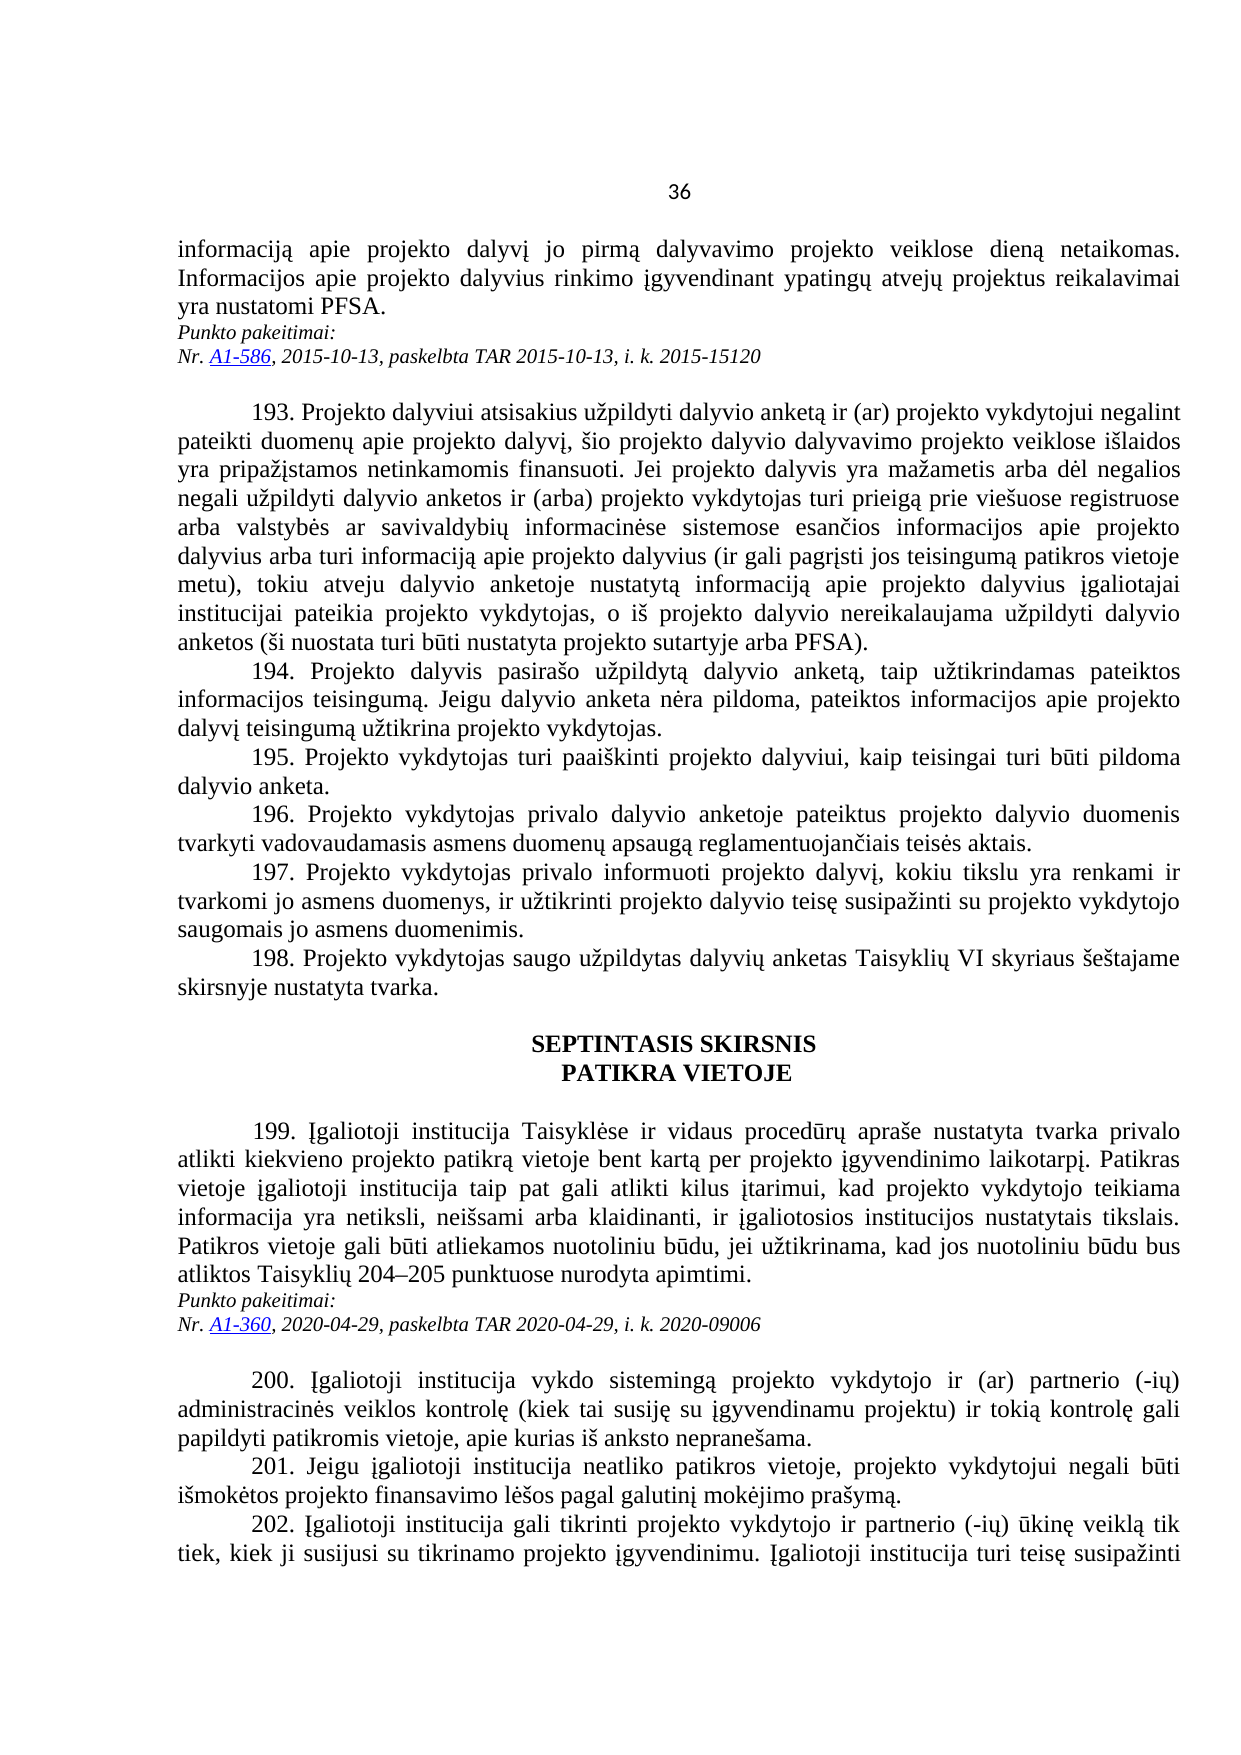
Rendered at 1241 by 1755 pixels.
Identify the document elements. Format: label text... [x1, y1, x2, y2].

text Nr. A1-360, 2020-04-29, paskelbta TAR 2020-04-29, i. k. 2020-09006 [177, 1312, 1181, 1336]
text SEPTINTASIS SKIRSNIS [177, 1029, 1176, 1058]
text 194. Projekto dalyvis pasirašo užpildytą dalyvio anketą, taip užtikrindamas pateiktos informacijos teisingumą. Jeigu dalyvio anketa nėra pildoma, pateiktos informacijos apie projekto dalyvį teisingumą užtikrina projekto vykdytojas. [177, 656, 1181, 742]
text 201. Jeigu įgaliotoji institucija neatliko patikros vietoje, projekto vykdytojui negali būti išmokėtos projekto finansavimo lėšos pagal galutinį mokėjimo prašymą. [177, 1451, 1181, 1509]
text 202. Įgaliotoji institucija gali tikrinti projekto vykdytojo ir partnerio (-ių) ūkinę veiklą tik tiek, kiek ji susijusi su tikrinamo projekto įgyvendinimu. Įgaliotoji institucija turi teisę susipažinti [177, 1509, 1181, 1566]
text informaciją apie projekto dalyvį jo pirmą dalyvavimo projekto veiklose dieną netaikomas. Informacijos apie projekto dalyvius rinkimo įgyvendinant ypatingų atvejų projektus reikalavimai yra nustatomi PFSA. [177, 234, 1181, 320]
text 196. Projekto vykdytojas privalo dalyvio anketoje pateiktus projekto dalyvio duomenis tvarkyti vadovaudamasis asmens duomenų apsaugą reglamentuojančiais teisės aktais. [177, 799, 1181, 857]
text Punkto pakeitimai: [177, 1288, 1181, 1312]
text 198. Projekto vykdytojas saugo užpildytas dalyvių anketas Taisyklių VI skyriaus šeštajame skirsnyje nustatyta tvarka. [177, 943, 1181, 1001]
text 200. Įgaliotoji institucija vykdo sistemingą projekto vykdytojo ir (ar) partnerio (-ių) administracinės veiklos kontrolę (kiek tai susiję su įgyvendinamu projektu) ir tokią kontrolę gali papildyti patikromis vietoje, apie kurias iš anksto nepranešama. [177, 1365, 1181, 1451]
text 195. Projekto vykdytojas turi paaiškinti projekto dalyviui, kaip teisingai turi būti pildoma dalyvio anketa. [177, 742, 1181, 799]
text 199. Įgaliotoji institucija Taisyklėse ir vidaus procedūrų apraše nustatyta tvarka privalo atlikti kiekvieno projekto patikrą vietoje bent kartą per projekto įgyvendinimo laikotarpį. Patikras vietoje įgaliotoji institucija taip pat gali atlikti kilus įtarimui, kad projekto vykdytojo teikiama informacija yra netiksli, neišsami arba klaidinanti, ir įgaliotosios institucijos nustatytais tikslais. Patikros vietoje gali būti atliekamos nuotoliniu būdu, jei užtikrinama, kad jos nuotoliniu būdu bus atliktos Taisyklių 204–205 punktuose nurodyta apimtimi. [177, 1116, 1181, 1288]
text Nr. A1-586, 2015-10-13, paskelbta TAR 2015-10-13, i. k. 2015-15120 [177, 344, 1181, 368]
text Punkto pakeitimai: [177, 320, 1181, 344]
text 197. Projekto vykdytojas privalo informuoti projekto dalyvį, kokiu tikslu yra renkami ir tvarkomi jo asmens duomenys, ir užtikrinti projekto dalyvio teisę susipažinti su projekto vykdytojo saugomais jo asmens duomenimis. [177, 857, 1181, 943]
text 193. Projekto dalyviui atsisakius užpildyti dalyvio anketą ir (ar) projekto vykdytojui negalint pateikti duomenų apie projekto dalyvį, šio projekto dalyvio dalyvavimo projekto veiklose išlaidos yra pripažįstamos netinkamomis finansuoti. Jei projekto dalyvis yra mažametis arba dėl negalios negali užpildyti dalyvio anketos ir (arba) projekto vykdytojas turi prieigą prie viešuose registruose arba valstybės ar savivaldybių informacinėse sistemose esančios informacijos apie projekto dalyvius arba turi informaciją apie projekto dalyvius (ir gali pagrįsti jos teisingumą patikros vietoje metu), tokiu atveju dalyvio anketoje nustatytą informaciją apie projekto dalyvius įgaliotajai institucijai pateikia projekto vykdytojas, o iš projekto dalyvio nereikalaujama užpildyti dalyvio anketos (ši nuostata turi būti nustatyta projekto sutartyje arba PFSA). [177, 397, 1181, 656]
text PATIKRA VIETOJE [177, 1058, 1176, 1087]
